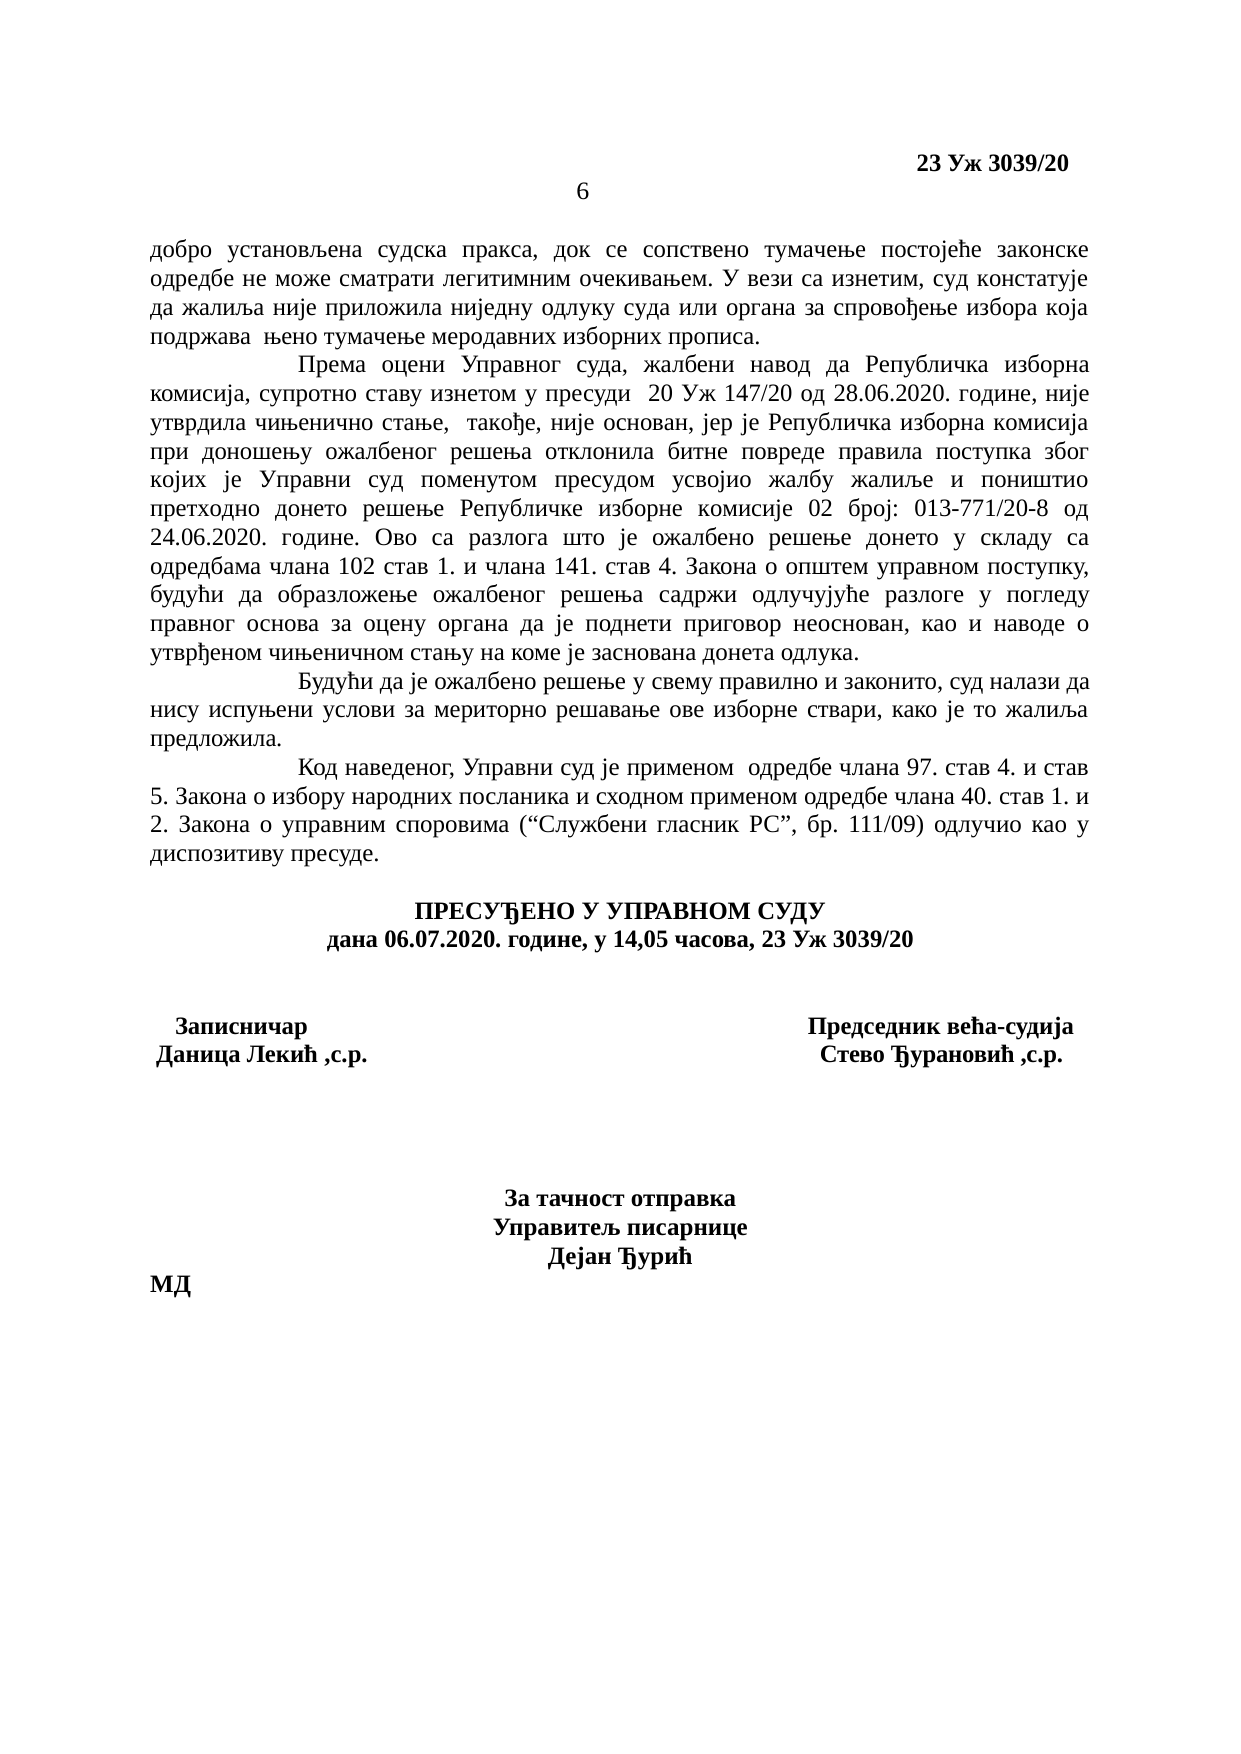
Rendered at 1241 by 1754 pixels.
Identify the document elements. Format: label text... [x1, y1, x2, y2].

text За тачност отправка [150, 1183, 1090, 1212]
text Према оцени Управног суда, жалбени навод да Републичка изборна комисија, супротно ставу изнетом у пресуди 20 Уж 147/20 од 28.06.2020. године, није утврдила чињенично стање, такође, није основан, јер је Републичка изборна комисија при доношењу ожалбеног решења отклонила битне повреде правила поступка због којих је Управни суд поменутом пресудом усвојио жалбу жалиље и поништио претходно донето решење Републичке изборне комисије 02 број: 013-771/20-8 од 24.06.2020. године. Ово са разлога што је ожалбено решење донето у складу са одредбама члана 102 став 1. и члана 141. став 4. Закона о општем управном поступку, будући да образложење ожалбеног решења садржи одлучујуће разлоге у погледу правног основа за оцену органа да је поднети приговор неоснован, као и наводе о утврђеном чињеничном стању на коме је заснована донета одлука. [150, 349, 1090, 666]
text добро установљена судска пракса, док се сопствено тумачење постојеће законске одредбе не може сматрати легитимним очекивањем. У вези са изнетим, суд констатује да жалиља није приложила ниједну одлуку суда или органа за спровођење избора која подржава њено тумачење меродавних изборних прописа. [150, 234, 1090, 349]
text Код наведеног, Управни суд је применом одредбе члана 97. став 4. и став 5. Закона о избору народних посланика и сходном применом одредбе члана 40. став 1. и 2. Закона о управним споровима (“Службени гласник РС”, бр. 111/09) одлучио као у диспозитиву пресуде. [150, 752, 1090, 867]
text Будући да је ожалбено решење у свему правилно и законито, суд налази да нису испуњени услови за мериторно решавање ове изборне ствари, како је то жалиља предложила. [150, 666, 1090, 752]
text МД [150, 1269, 1090, 1298]
text Дејан Ђурић [150, 1241, 1090, 1269]
text ПРЕСУЂЕНО У УПРАВНОМ СУДУ [150, 896, 1090, 924]
text Записничар Председник већа-судија [150, 1011, 1090, 1039]
text дана 06.07.2020. године, у 14,05 часова, 23 Уж 3039/20 [150, 924, 1090, 953]
text Управитељ писарнице [150, 1212, 1090, 1241]
text Даница Лекић ,с.р. Стево Ђурановић ,с.р. [150, 1039, 1090, 1068]
